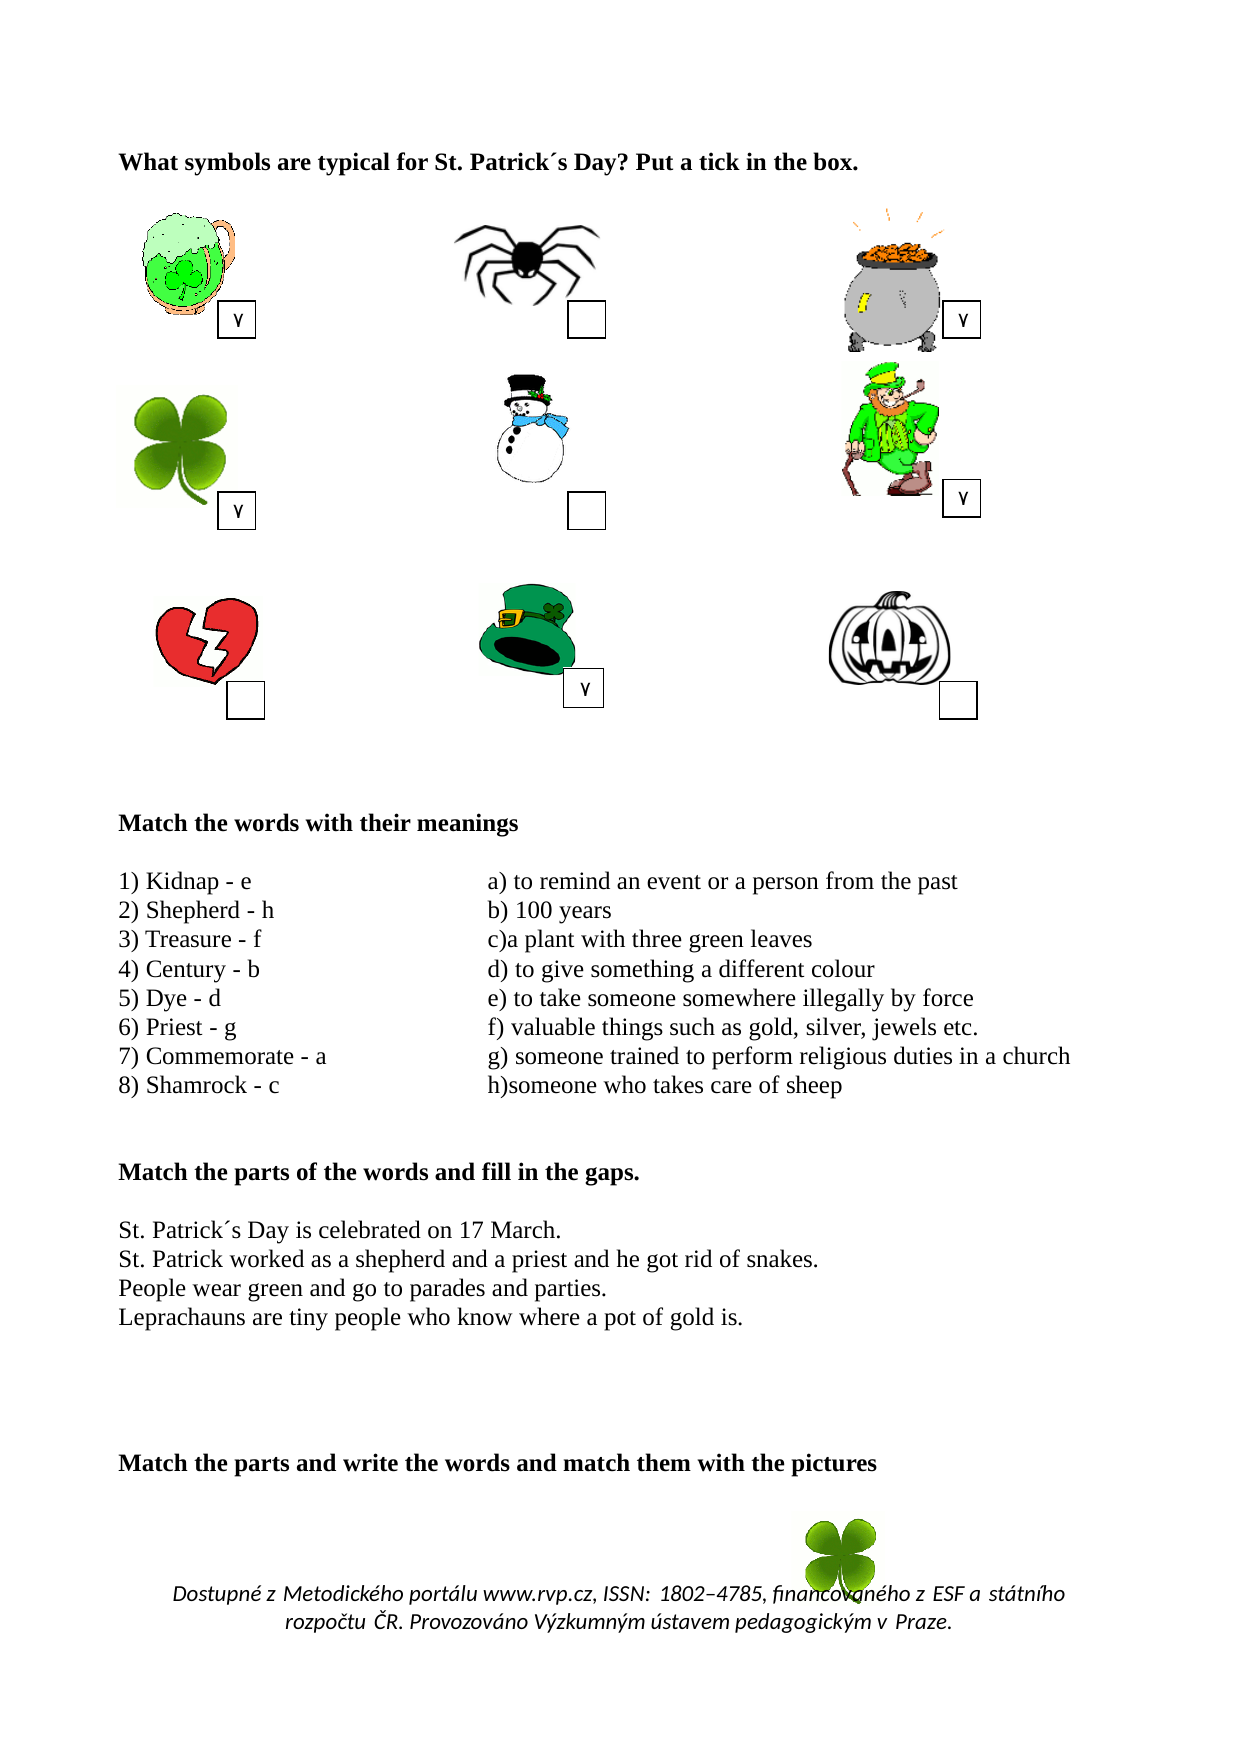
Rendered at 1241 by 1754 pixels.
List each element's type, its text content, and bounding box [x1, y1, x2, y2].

picture [141, 212, 235, 315]
text Leprachauns are tiny people who know where a pot of gold is. [118, 1302, 1122, 1331]
text 1) Kidnap - e a) to remind an event or a person from the past [118, 866, 1122, 895]
text 2) Shepherd - h b) 100 years [118, 895, 1122, 924]
text ٧ [579, 677, 587, 699]
text 7) Commemorate - a g) someone trained to perform religious duties in a church [118, 1041, 1122, 1070]
text 4) Century - b d) to give something a different colour [118, 953, 1122, 982]
picture [116, 385, 238, 508]
text Match the words with their meanings [118, 808, 1122, 837]
text Match the parts of the words and fill in the gaps. [118, 1157, 1122, 1186]
picture [153, 596, 263, 687]
text 3) Treasure - f c)a plant with three green leaves [118, 924, 1122, 953]
text 6) Priest - g f) valuable things such as gold, silver, jewels etc. [118, 1012, 1122, 1041]
picture [878, 1594, 885, 1600]
picture [791, 1511, 885, 1606]
picture [841, 361, 939, 496]
text 8) Shamrock - c h)someone who takes care of sheep [118, 1070, 1122, 1099]
text 5) Dye - d e) to take someone somewhere illegally by force [118, 982, 1122, 1012]
text St. Patrick´s Day is celebrated on 17 March. [118, 1215, 1122, 1244]
text What symbols are typical for St. Patrick´s Day? Put a tick in the box. [118, 147, 1122, 176]
text Match the parts and write the words and match them with the pictures [118, 1447, 1122, 1477]
text St. Patrick worked as a shepherd and a priest and he got rid of snakes. [118, 1244, 1122, 1273]
picture [491, 373, 573, 483]
text People wear green and go to parades and parties. [118, 1273, 1122, 1302]
picture [828, 591, 951, 685]
picture [453, 225, 601, 306]
picture [478, 583, 576, 676]
picture [841, 205, 945, 352]
